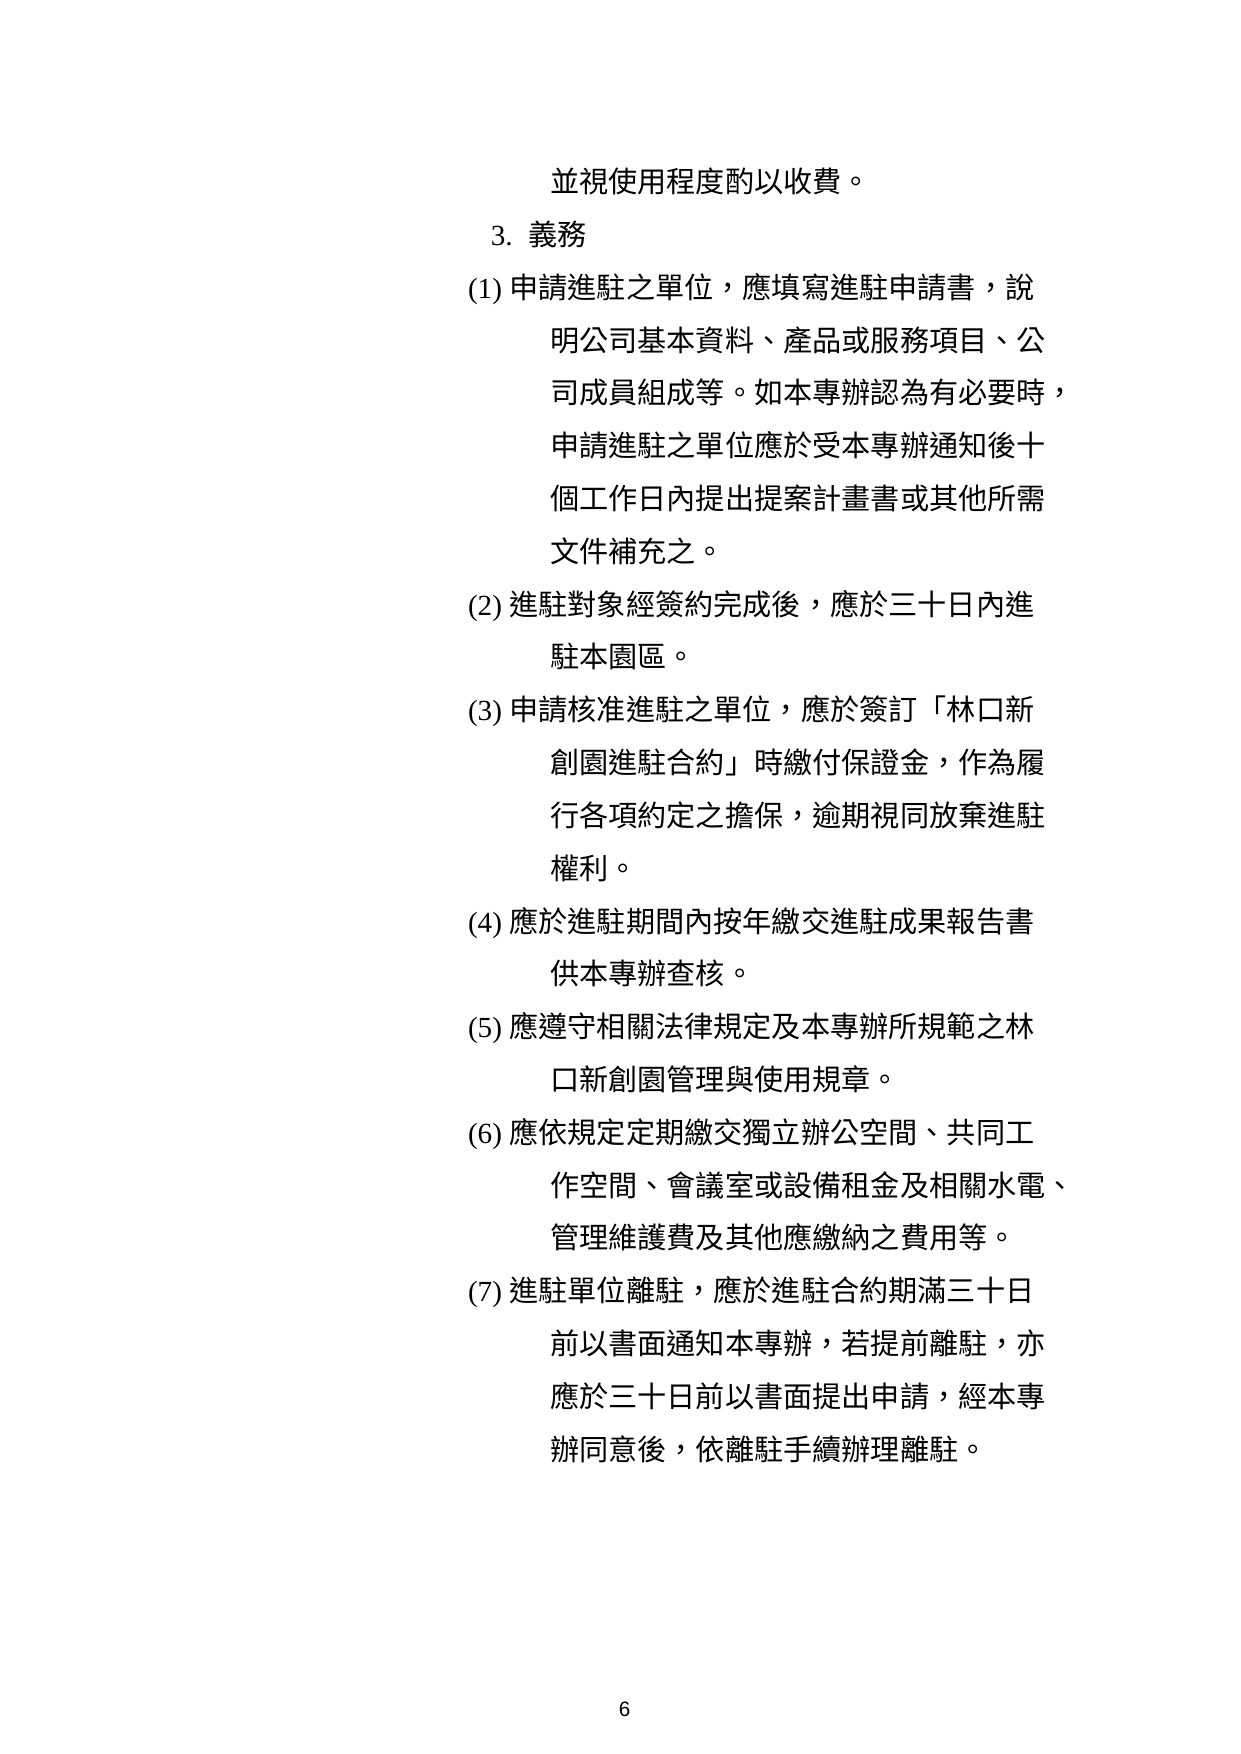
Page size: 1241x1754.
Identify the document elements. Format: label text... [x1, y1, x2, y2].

list 本園區內將協助提供行政支援及專業服務，並視使用程度酌以收費。 [468, 159, 1053, 201]
list 應依規定定期繳交獨立辦公空間、共同工作空間、會議室或設備租金及相關水電、管理維護費及其他應繳納之費用等。 [468, 1109, 1053, 1257]
list 進駐對象經簽約完成後，應於三十日內進駐本園區。 [468, 581, 1053, 676]
list 申請核准進駐之單位，應於簽訂「林口新創園進駐合約」時繳付保證金，作為履行各項約定之擔保，逾期視同放棄進駐權利。 [468, 687, 1053, 888]
list 進駐單位離駐，應於進駐合約期滿三十日前以書面通知本專辦，若提前離駐，亦應於三十日前以書面提出申請，經本專辦同意後，依離駐手續辦理離駐。 [468, 1268, 1053, 1468]
list 應於進駐期間內按年繳交進駐成果報告書供本專辦查核。 [468, 898, 1053, 993]
list 義務 [491, 212, 1053, 254]
list 應遵守相關法律規定及本專辦所規範之林口新創園管理與使用規章。 [468, 1004, 1053, 1099]
list 申請進駐之單位，應填寫進駐申請書，說明公司基本資料、產品或服務項目、公司成員組成等。如本專辦認為有必要時，申請進駐之單位應於受本專辦通知後十個工作日內提出提案計畫書或其他所需文件補充之。 [468, 264, 1053, 571]
